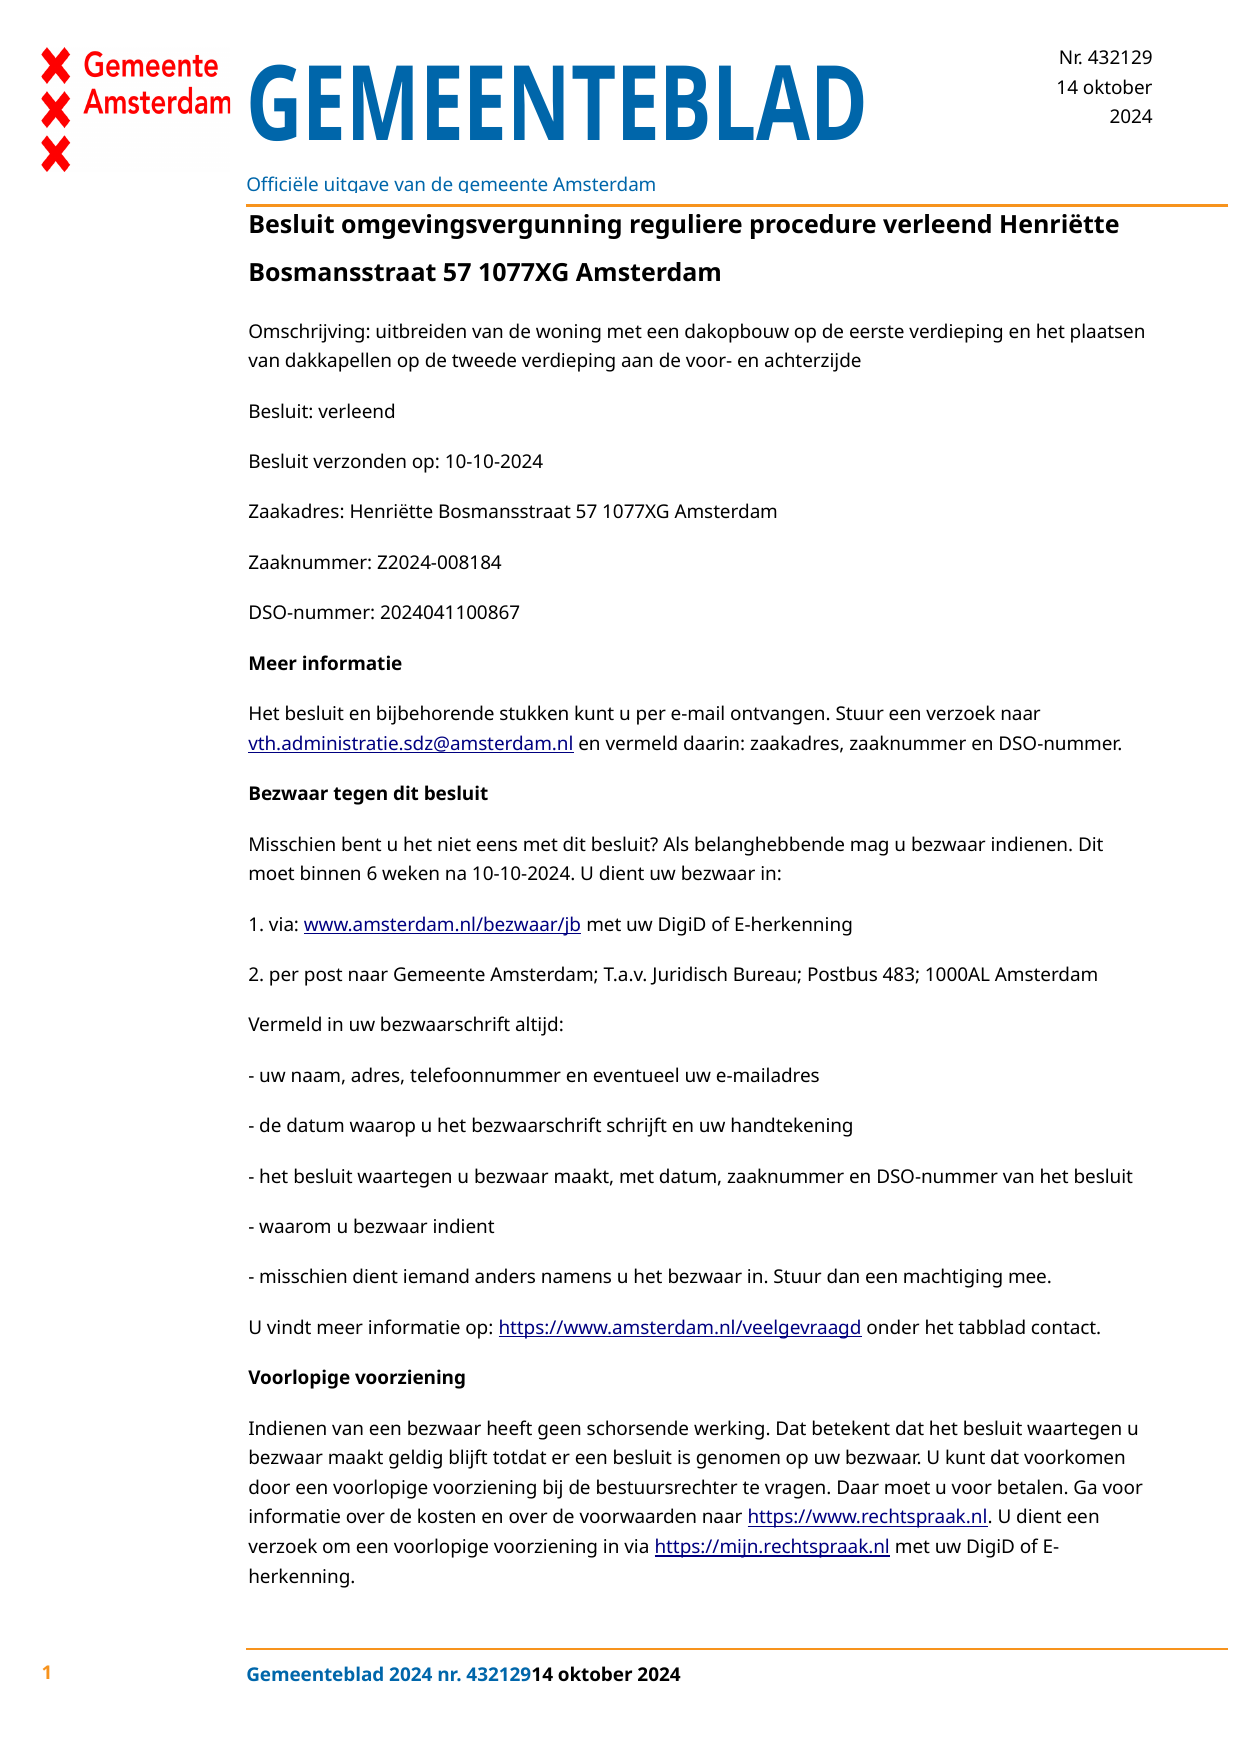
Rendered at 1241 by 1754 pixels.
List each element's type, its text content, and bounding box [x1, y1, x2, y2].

text 2. per post naar Gemeente Amsterdam; T.a.v. Juridisch Bureau; Postbus 483; 1000AL Amsterdam [248, 961, 1152, 987]
text Vermeld in uw bezwaarschrift altijd: [248, 1012, 1152, 1037]
text 1. via: www.amsterdam.nl/bezwaar/jb met uw DigiD of E-herkenning [248, 911, 1152, 937]
text Het besluit en bijbehorende stukken kunt u per e-mail ontvangen. Stuur een verzoek naar vth.administratie.sdz@amsterdam.nl en vermeld daarin: zaakadres, zaaknummer en DSO-nummer. [248, 700, 1152, 756]
text Zaaknummer: Z2024-008184 [248, 549, 1152, 575]
text Indienen van een bezwaar heeft geen schorsende werking. Dat betekent dat het besluit waartegen u bezwaar maakt geldig blijft totdat er een besluit is genomen op uw bezwaar. U kunt dat voorkomen door een voorlopige voorziening bij de bestuursrechter te vragen. Daar moet u voor betalen. Ga voor informatie over de kosten en over de voorwaarden naar https://www.rechtspraak.nl. U dient een verzoek om een voorlopige voorziening in via https://mijn.rechtspraak.nl met uw DigiD of E-herkenning. [248, 1415, 1152, 1589]
text - waarom u bezwaar indient [248, 1213, 1152, 1239]
text - uw naam, adres, telefoonnummer en eventueel uw e-mailadres [248, 1062, 1152, 1088]
text Besluit omgevingsvergunning reguliere procedure verleend Henriëtte Bosmansstraat 57 1077XG Amsterdam [248, 207, 1152, 288]
text DSO-nummer: 2024041100867 [248, 599, 1152, 625]
text - misschien dient iemand anders namens u het bezwaar in. Stuur dan een machtiging mee. [248, 1264, 1152, 1289]
text - het besluit waartegen u bezwaar maakt, met datum, zaaknummer en DSO-nummer van het besluit [248, 1163, 1152, 1189]
text Voorlopige voorziening [248, 1364, 1152, 1390]
text - de datum waarop u het bezwaarschrift schrijft en uw handtekening [248, 1112, 1152, 1138]
text Zaakadres: Henriëtte Bosmansstraat 57 1077XG Amsterdam [248, 499, 1152, 524]
picture [41, 47, 231, 172]
text Misschien bent u het niet eens met dit besluit? Als belanghebbende mag u bezwaar indienen. Dit moet binnen 6 weken na 10-10-2024. U dient uw bezwaar in: [248, 831, 1152, 886]
text Meer informatie [248, 650, 1152, 676]
text U vindt meer informatie op: https://www.amsterdam.nl/veelgevraagd onder het tabblad contact. [248, 1314, 1152, 1340]
text Bezwaar tegen dit besluit [248, 780, 1152, 806]
text Besluit: verleend [248, 398, 1152, 424]
text Omschrijving: uitbreiden van de woning met een dakopbouw op de eerste verdieping en het plaatsen van dakkapellen op de tweede verdieping aan de voor- en achterzijde [248, 318, 1152, 373]
text Besluit verzonden op: 10-10-2024 [248, 448, 1152, 474]
